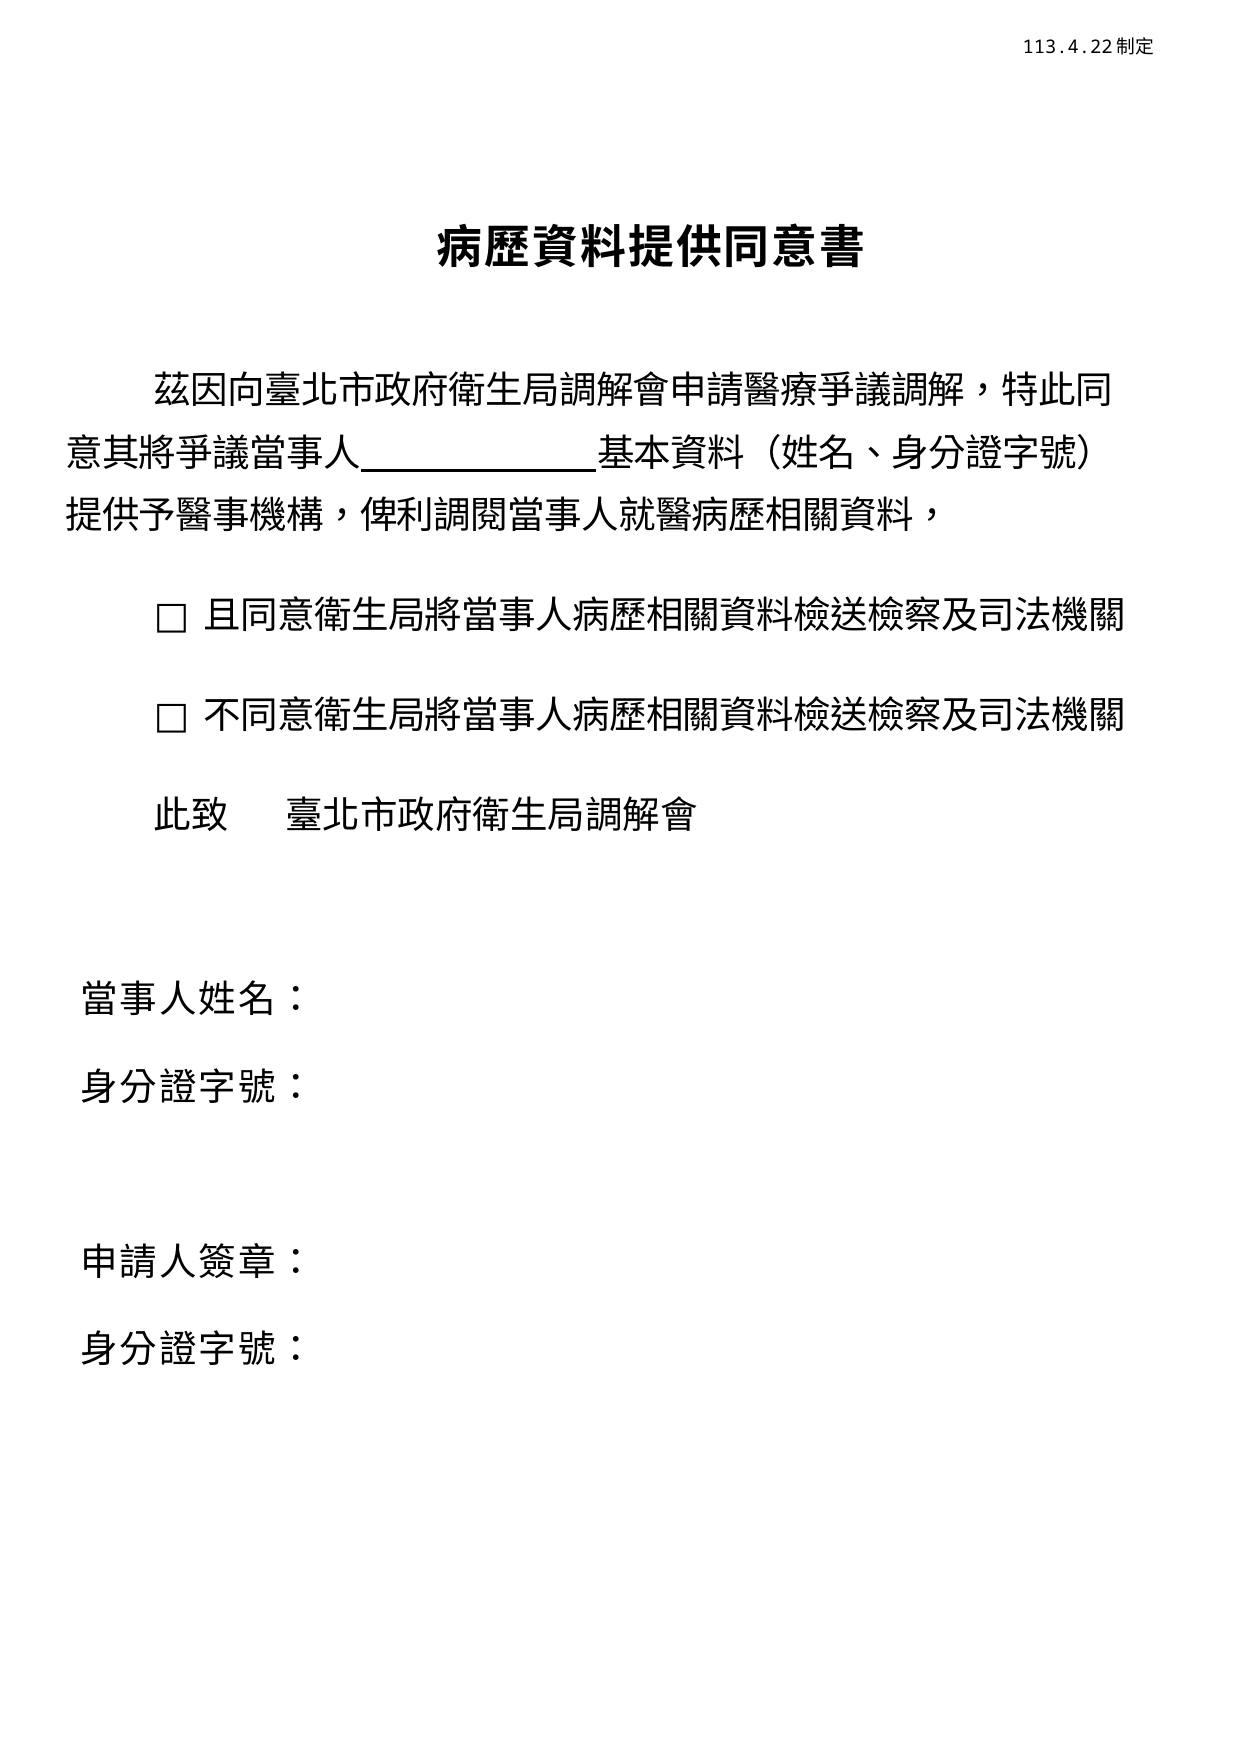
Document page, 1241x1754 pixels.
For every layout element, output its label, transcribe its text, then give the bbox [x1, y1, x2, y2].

text 身分證字號： [80, 1305, 1134, 1367]
text 茲因向臺北市政府衛生局調解會申請醫療爭議調解，特此同意其將爭議當事人 基本資料（姓名、身分證字號）提供予醫事機構，俾利調閱當事人就醫病歷相關資料， [65, 346, 1134, 533]
text 113.4.22制定 [1022, 31, 1225, 59]
text 此致 臺北市政府衛生局調解會 [153, 771, 1134, 833]
text 身分證字號： [80, 1042, 1134, 1105]
text 當事人姓名： [80, 955, 1134, 1017]
list 不同意衛生局將當事人病歷相關資料檢送檢察及司法機關 [153, 671, 1134, 733]
list 且同意衛生局將當事人病歷相關資料檢送檢察及司法機關 [153, 571, 1134, 633]
text 申請人簽章： [80, 1217, 1134, 1280]
text 病歷資料提供同意書 [168, 171, 1134, 296]
text [1007, 24, 1240, 76]
